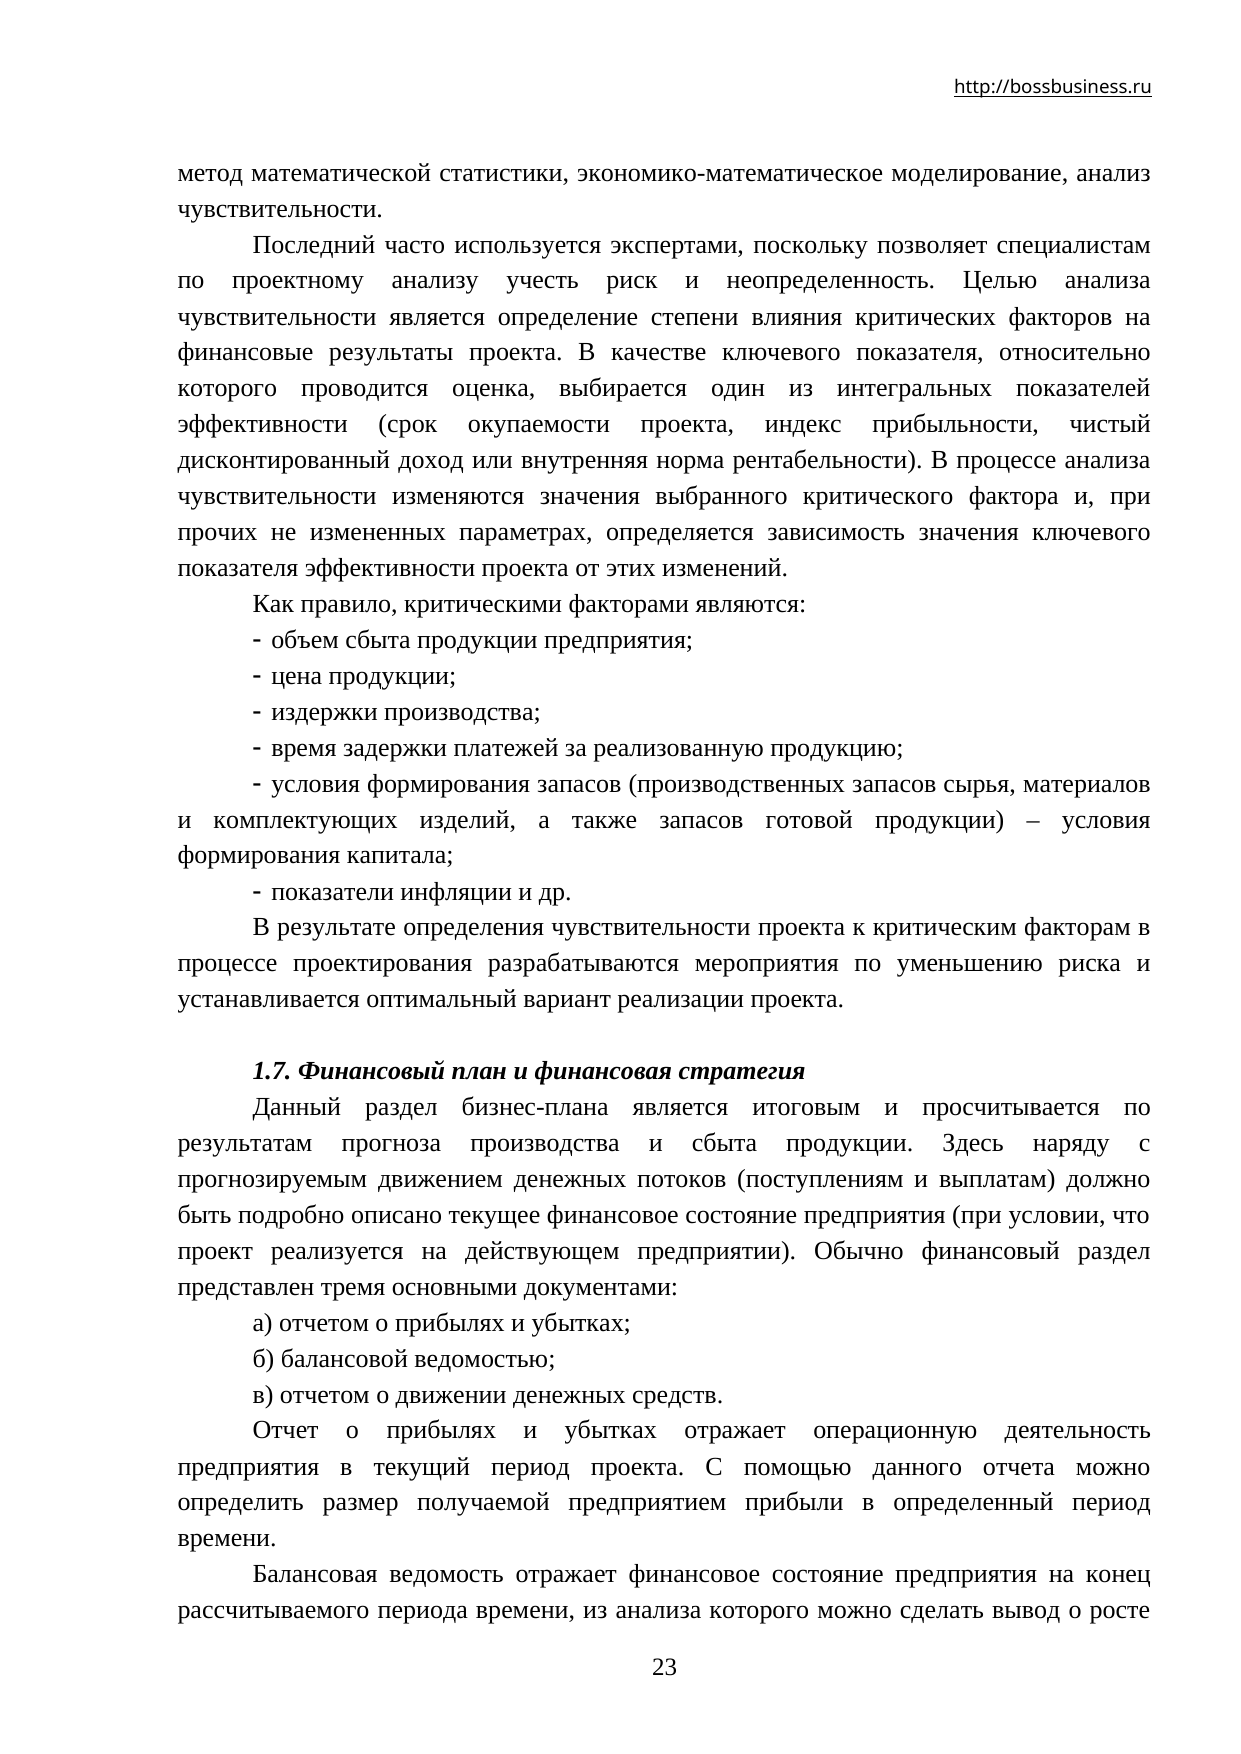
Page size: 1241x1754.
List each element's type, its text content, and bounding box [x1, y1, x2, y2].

list издержки производства; [177, 696, 1152, 726]
text б) балансовой ведомостью; [177, 1343, 1211, 1373]
text Как правило, критическими факторами являются: [177, 588, 1152, 618]
text а) отчетом о прибылях и убытках; [177, 1307, 1211, 1337]
text В результате определения чувствительности проекта к критическим факторам в процессе проектирования разрабатываются мероприятия по уменьшению риска и устанавливается оптимальный вариант реализации проекта. [177, 911, 1152, 1013]
list объем сбыта продукции предприятия; [177, 624, 1152, 654]
text Отчет о прибылях и убытках отражает операционную деятельность предприятия в текущий период проекта. С помощью данного отчета можно определить размер получаемой предприятием прибыли в определенный период времени. [177, 1414, 1152, 1552]
list условия формирования запасов (производственных запасов сырья, материалов и комплектующих изделий, а также запасов готовой продукции) – условия формирования капитала; [177, 768, 1152, 869]
text Балансовая ведомость отражает финансовое состояние предприятия на конец рассчитываемого периода времени, из анализа которого можно сделать вывод о росте [177, 1558, 1152, 1624]
list показатели инфляции и др. [177, 876, 1152, 906]
text 1.7. Финансовый план и финансовая стратегия [177, 1055, 1152, 1085]
list время задержки платежей за реализованную продукцию; [177, 732, 1152, 762]
text Последний часто используется экспертами, поскольку позволяет специалистам по проектному анализу учесть риск и неопределенность. Целью анализа чувствительности является определение степени влияния критических факторов на финансовые результаты проекта. В качестве ключевого показателя, относительно которого проводится оценка, выбирается один из интегральных показателей эффективности (срок окупаемости проекта, индекс прибыльности, чистый дисконтированный доход или внутренняя норма рентабельности). В процессе анализа чувствительности изменяются значения выбранного критического фактора и, при прочих не измененных параметрах, определяется зависимость значения ключевого показателя эффективности проекта от этих изменений. [177, 229, 1152, 582]
text Данный раздел бизнес-плана является итоговым и просчитывается по результатам прогноза производства и сбыта продукции. Здесь наряду с прогнозируемым движением денежных потоков (поступлениям и выплатам) должно быть подробно описано текущее финансовое состояние предприятия (при условии, что проект реализуется на действующем предприятии). Обычно финансовый раздел представлен тремя основными документами: [177, 1091, 1152, 1301]
text метод математической статистики, экономико-математическое моделирование, анализ чувствительности. [177, 157, 1152, 223]
text в) отчетом о движении денежных средств. [177, 1379, 1211, 1409]
list цена продукции; [177, 660, 1152, 690]
